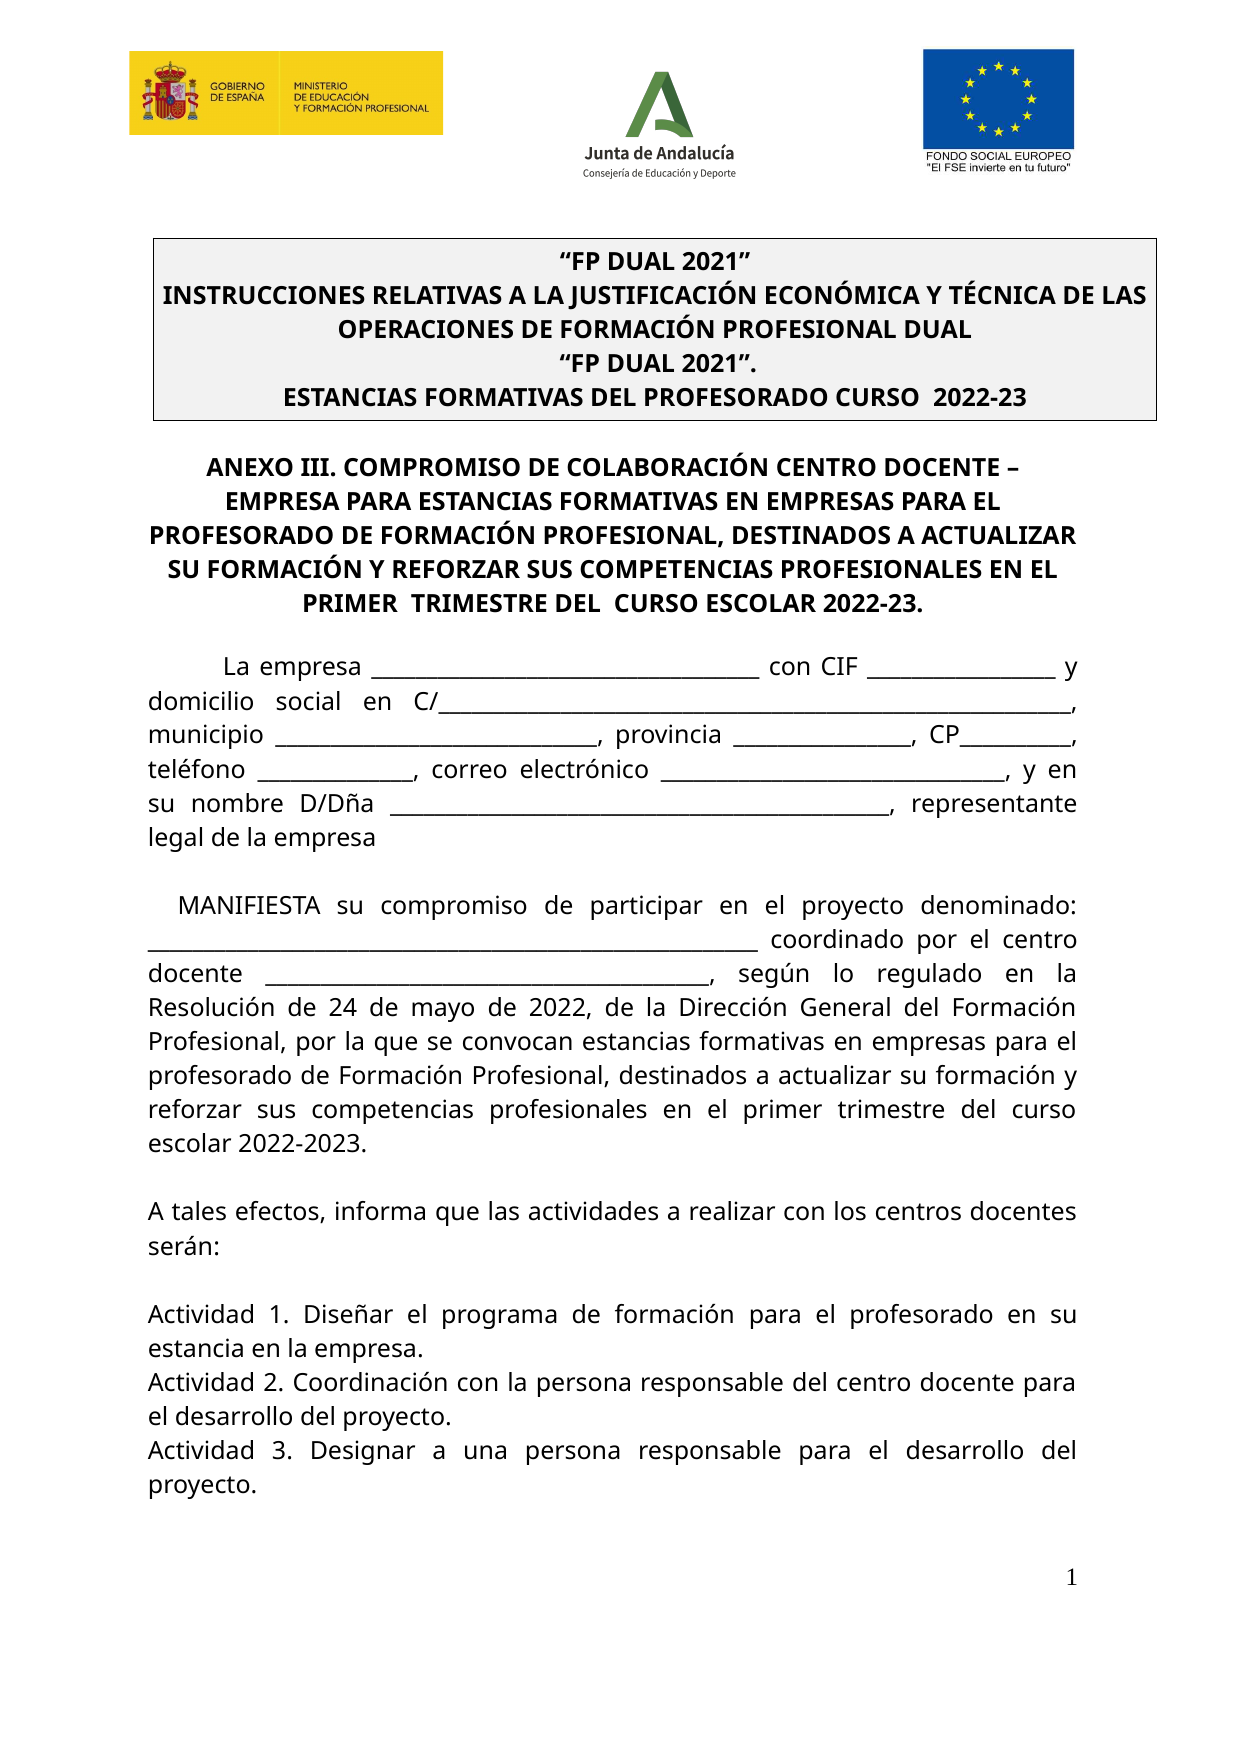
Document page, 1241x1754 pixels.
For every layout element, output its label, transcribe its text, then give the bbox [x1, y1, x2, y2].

picture [574, 59, 745, 186]
text Actividad 2. Coordinación con la persona responsable del centro docente para el desarrollo del proyecto. [148, 1364, 1078, 1432]
text MANIFIESTA su compromiso de participar en el proyecto denominado: _______________________________________________________ coordinado por el centro docente ________________________________________, según lo regulado en la Resolución de 24 de mayo de 2022, de la Dirección General del Formación Profesional, por la que se convocan estancias formativas en empresas para el profesorado de Formación Profesional, destinados a actualizar su formación y reforzar sus competencias profesionales en el primer trimestre del curso escolar 2022-2023. [148, 887, 1078, 1160]
text Actividad 3. Designar a una persona responsable para el desarrollo del proyecto. [148, 1432, 1078, 1501]
text A tales efectos, informa que las actividades a realizar con los centros docentes serán: [148, 1194, 1078, 1262]
picture [129, 51, 444, 135]
table_header “FP DUAL 2021” INSTRUCCIONES RELATIVAS A LA JUSTIFICACIÓN ECONÓMICA Y TÉCNICA DE LAS OPERACIONES DE FORMACIÓN PROFESIONAL DUAL “FP DUAL 2021”. ESTANCIAS FORMATIVAS DEL PROFESORADO CURSO 2022-23 [154, 239, 1156, 420]
text Actividad 1. Diseñar el programa de formación para el profesorado en su estancia en la empresa. [148, 1296, 1078, 1364]
text ANEXO III. COMPROMISO DE COLABORACIÓN CENTRO DOCENTE – EMPRESA PARA ESTANCIAS FORMATIVAS EN EMPRESAS PARA EL PROFESORADO DE FORMACIÓN PROFESIONAL, DESTINADOS A ACTUALIZAR SU FORMACIÓN Y REFORZAR SUS COMPETENCIAS PROFESIONALES EN EL PRIMER TRIMESTRE DEL CURSO ESCOLAR 2022-23. [148, 449, 1078, 620]
text La empresa ___________________________________ con CIF _________________ y domicilio social en C/_________________________________________________________, municipio _____________________________, provincia ________________, CP__________, teléfono ______________, correo electrónico _______________________________, y en su nombre D/Dña _____________________________________________, representante legal de la empresa [148, 649, 1078, 853]
picture [921, 46, 1077, 175]
